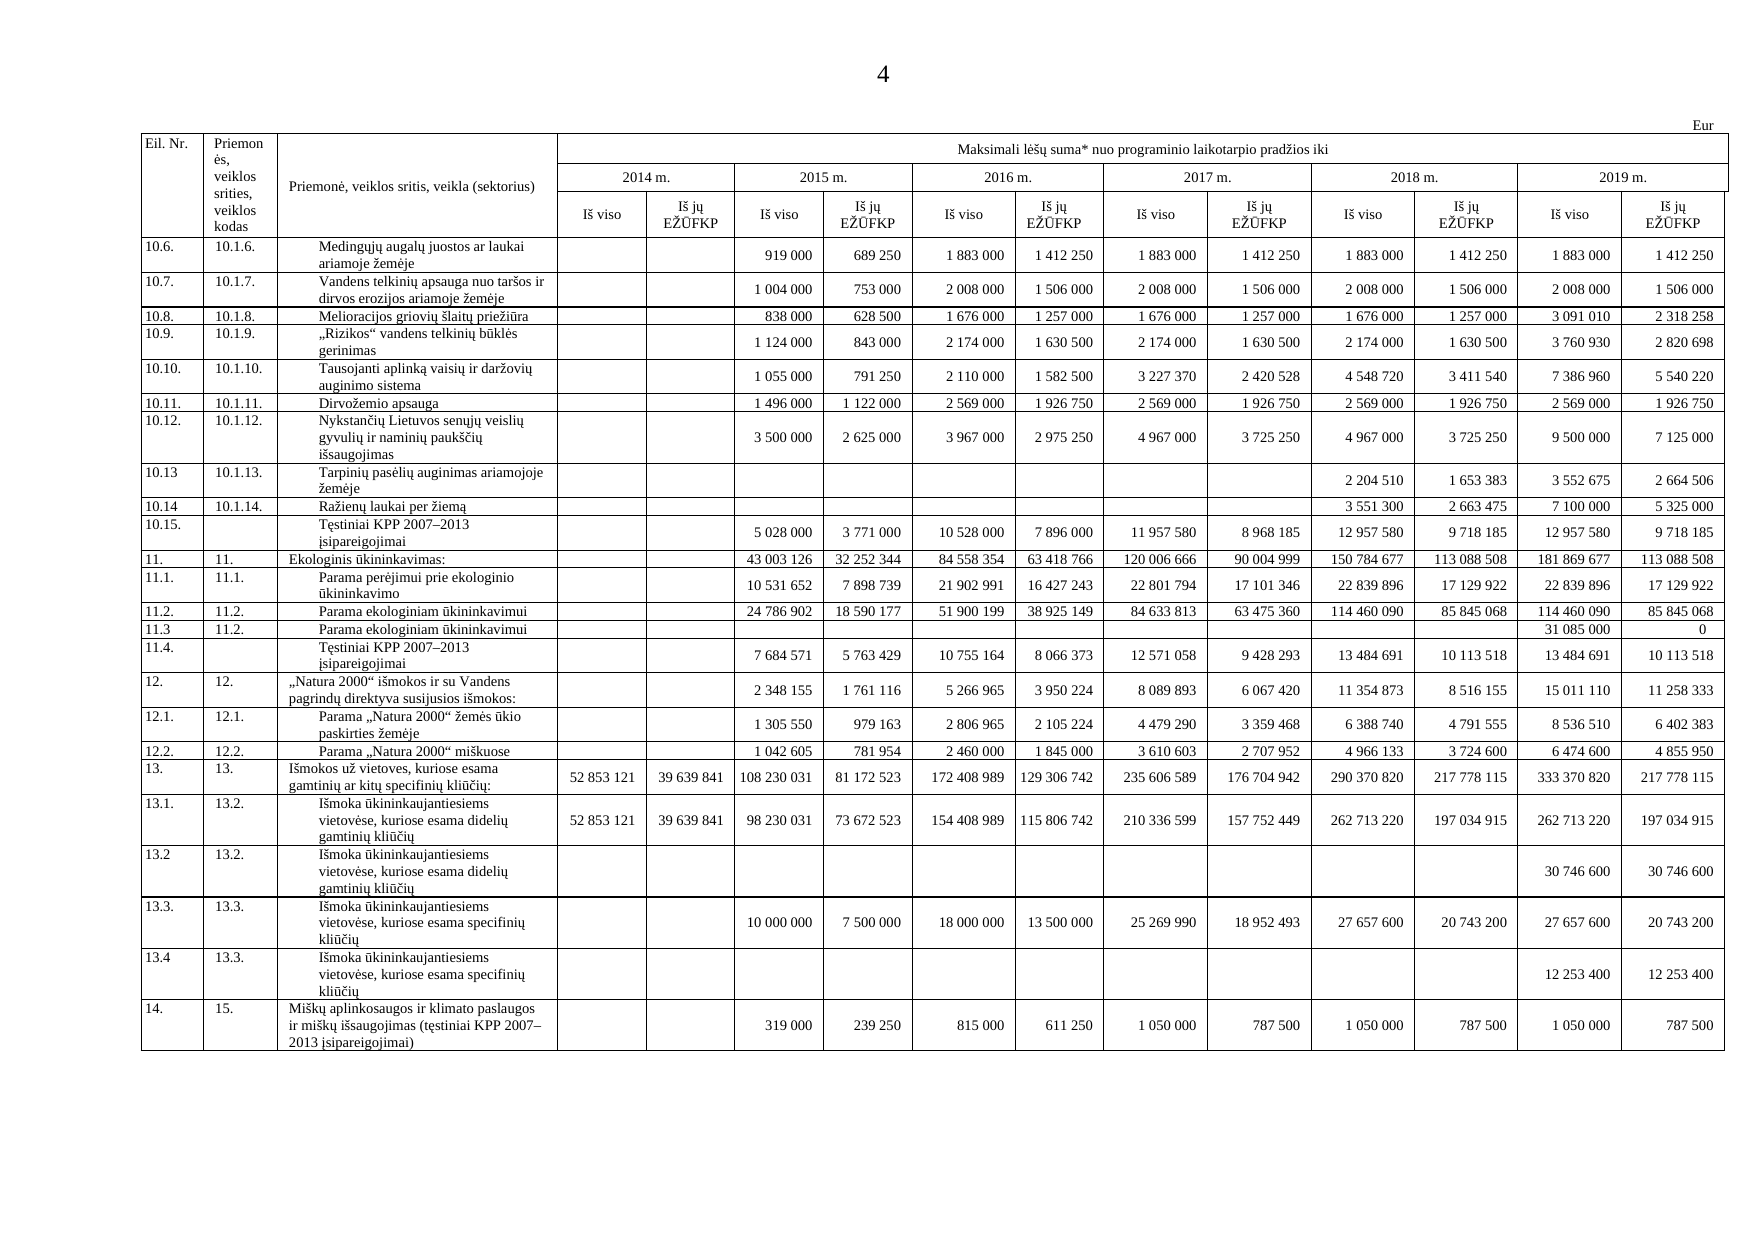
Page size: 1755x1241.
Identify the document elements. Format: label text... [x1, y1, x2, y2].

table_cell 30 746 600 [1622, 846, 1724, 896]
table_cell 176 704 942 [1208, 760, 1311, 794]
table_cell 217 778 115 [1415, 760, 1517, 794]
table_cell Išmoka ūkininkaujantiesiems vietovėse, kuriose esama didelių gamtinių kliūčių [278, 846, 557, 896]
table_cell [824, 846, 912, 896]
table_header [1518, 117, 1621, 133]
table_cell 15. [204, 1000, 277, 1050]
table_cell 1 257 000 [1016, 308, 1103, 324]
table_cell 4 548 720 [1312, 360, 1414, 393]
table_cell [647, 516, 734, 549]
table_cell 63 418 766 [1016, 551, 1103, 567]
table_cell 2 820 698 [1622, 325, 1724, 359]
table_cell 120 006 666 [1104, 551, 1207, 567]
table_cell [647, 603, 734, 620]
table_cell [558, 673, 646, 707]
table_cell „Rizikos“ vandens telkinių būklės gerinimas [278, 325, 557, 359]
table_cell 2 110 000 [913, 360, 1015, 393]
table_cell [558, 516, 646, 549]
table_cell 1 630 500 [1415, 325, 1517, 359]
table_cell 3 967 000 [913, 412, 1015, 462]
table_cell 13 484 691 [1312, 639, 1414, 672]
table_cell 13.2. [204, 846, 277, 896]
table_cell 2 569 000 [1518, 394, 1621, 411]
table_cell [1016, 949, 1103, 999]
table_cell 52 853 121 [558, 795, 646, 845]
table_cell 197 034 915 [1622, 795, 1724, 845]
table_cell 10 113 518 [1622, 639, 1724, 672]
table_cell Tęstiniai KPP 2007–2013 įsipareigojimai [278, 639, 557, 672]
table_cell 2 420 528 [1208, 360, 1311, 393]
table_cell [735, 949, 823, 999]
table_cell 129 306 742 [1016, 760, 1103, 794]
table_cell 1 050 000 [1518, 1000, 1621, 1050]
table_cell 7 125 000 [1622, 412, 1724, 462]
table_cell [1208, 464, 1311, 497]
table_cell 11. [142, 551, 203, 567]
table_cell [647, 551, 734, 567]
table_cell 262 713 220 [1312, 795, 1414, 845]
table_cell [558, 412, 646, 462]
table_cell [558, 394, 646, 411]
table_cell [647, 898, 734, 948]
table_cell 11. [204, 551, 277, 567]
table_cell 27 657 600 [1518, 898, 1621, 948]
table_cell 5 763 429 [824, 639, 912, 672]
table_cell 689 250 [824, 238, 912, 272]
table_cell 20 743 200 [1622, 898, 1724, 948]
table_cell 6 067 420 [1208, 673, 1311, 707]
table_cell 8 968 185 [1208, 516, 1311, 549]
table_cell 85 845 068 [1622, 603, 1724, 620]
table_cell 843 000 [824, 325, 912, 359]
table_cell 10.1.12. [204, 412, 277, 462]
table_cell 2 460 000 [913, 742, 1015, 759]
table_cell Parama „Natura 2000“ žemės ūkio paskirties žemėje [278, 708, 557, 741]
table_cell [647, 498, 734, 515]
table_cell 10 528 000 [913, 516, 1015, 549]
table_cell 13.3. [204, 949, 277, 999]
table_cell 13.4 [142, 949, 203, 999]
table_cell 4 791 555 [1415, 708, 1517, 741]
table_cell 2018 m. [1312, 164, 1517, 191]
table_cell 11.4. [142, 639, 203, 672]
table_cell [1208, 621, 1311, 637]
table_cell 1 412 250 [1415, 238, 1517, 272]
table_cell [558, 551, 646, 567]
table_cell [558, 360, 646, 393]
table_cell 10.9. [142, 325, 203, 359]
table_cell 11 957 580 [1104, 516, 1207, 549]
table_cell 157 752 449 [1208, 795, 1311, 845]
table_cell 13.2. [204, 795, 277, 845]
table_cell 1 653 383 [1415, 464, 1517, 497]
table_cell 2 174 000 [1104, 325, 1207, 359]
table_cell 753 000 [824, 273, 912, 306]
table_cell 10.10. [142, 360, 203, 393]
table_cell 10.1.13. [204, 464, 277, 497]
table_cell 1 506 000 [1016, 273, 1103, 306]
table_cell 333 370 820 [1518, 760, 1621, 794]
table_cell 3 725 250 [1415, 412, 1517, 462]
table_cell [735, 498, 823, 515]
table_cell 3 725 250 [1208, 412, 1311, 462]
table_cell 13 484 691 [1518, 639, 1621, 672]
table_cell 6 388 740 [1312, 708, 1414, 741]
table_cell 12 571 058 [1104, 639, 1207, 672]
table_cell [558, 464, 646, 497]
table_cell 1 630 500 [1016, 325, 1103, 359]
table_cell 1 506 000 [1415, 273, 1517, 306]
table_header [1311, 117, 1414, 133]
table_cell 8 516 155 [1415, 673, 1517, 707]
table_cell 113 088 508 [1622, 551, 1724, 567]
table_cell 2 174 000 [1312, 325, 1414, 359]
table_cell Tęstiniai KPP 2007–2013 įsipareigojimai [278, 516, 557, 549]
table_cell 1 676 000 [1104, 308, 1207, 324]
table_cell 27 657 600 [1312, 898, 1414, 948]
table_cell 1 676 000 [913, 308, 1015, 324]
table_cell Parama perėjimui prie ekologinio ūkininkavimo [278, 568, 557, 602]
table_cell 1 257 000 [1208, 308, 1311, 324]
table_cell Iš jų EŽŪFKP [824, 192, 912, 237]
table_cell [647, 360, 734, 393]
table_cell 5 540 220 [1622, 360, 1724, 393]
table_cell 90 004 999 [1208, 551, 1311, 567]
table_cell [647, 1000, 734, 1050]
table_cell [558, 325, 646, 359]
table_cell Tarpinių pasėlių auginimas ariamojoje žemėje [278, 464, 557, 497]
table_cell 22 801 794 [1104, 568, 1207, 602]
table_cell Iš jų EŽŪFKP [1415, 192, 1517, 237]
table_cell 12 957 580 [1312, 516, 1414, 549]
table_cell 18 000 000 [913, 898, 1015, 948]
table_cell 10.1.7. [204, 273, 277, 306]
table_cell [1104, 621, 1207, 637]
table_cell 2 569 000 [1104, 394, 1207, 411]
table_cell [1016, 621, 1103, 637]
table_cell 13 500 000 [1016, 898, 1103, 948]
table_cell 113 088 508 [1415, 551, 1517, 567]
table_cell [204, 639, 277, 672]
table_cell Išmoka ūkininkaujantiesiems vietovėse, kuriose esama specifinių kliūčių [278, 898, 557, 948]
table_cell 22 839 896 [1518, 568, 1621, 602]
table_cell [913, 464, 1015, 497]
table_cell 10.12. [142, 412, 203, 462]
table_cell Iš viso [558, 192, 646, 237]
table_cell [558, 708, 646, 741]
table_header [278, 117, 558, 133]
table_cell [913, 498, 1015, 515]
table_header [1415, 117, 1518, 133]
table_cell 1 883 000 [1518, 238, 1621, 272]
table_cell 150 784 677 [1312, 551, 1414, 567]
table_cell Miškų aplinkosaugos ir klimato paslaugos ir miškų išsaugojimas (tęstiniai KPP 2007–2013 įsipareigojimai) [278, 1000, 557, 1050]
table_cell Iš jų EŽŪFKP [1622, 192, 1724, 237]
table_cell [1312, 846, 1414, 896]
table_cell [647, 412, 734, 462]
table_cell 10.8. [142, 308, 203, 324]
table_cell „Natura 2000“ išmokos ir su Vandens pagrindų direktyva susijusios išmokos: [278, 673, 557, 707]
table_cell [558, 639, 646, 672]
table_cell [558, 568, 646, 602]
table_cell 787 500 [1622, 1000, 1724, 1050]
table_cell 10 000 000 [735, 898, 823, 948]
table_cell Priemonės, veiklos srities, veiklos kodas [204, 134, 277, 237]
table_cell 2 707 952 [1208, 742, 1311, 759]
table_header [558, 117, 912, 133]
table_cell 1 412 250 [1016, 238, 1103, 272]
table_cell 6 402 383 [1622, 708, 1724, 741]
table_cell 8 066 373 [1016, 639, 1103, 672]
table_cell [824, 621, 912, 637]
table_cell 9 718 185 [1622, 516, 1724, 549]
table_cell 2 008 000 [1312, 273, 1414, 306]
table_cell [1104, 949, 1207, 999]
table_cell 10.11. [142, 394, 203, 411]
table_cell 10.1.9. [204, 325, 277, 359]
table_cell 1 926 750 [1415, 394, 1517, 411]
table_cell 10.1.10. [204, 360, 277, 393]
table_cell 25 269 990 [1104, 898, 1207, 948]
table_cell 15 011 110 [1518, 673, 1621, 707]
table_cell 10.1.11. [204, 394, 277, 411]
table_cell 114 460 090 [1518, 603, 1621, 620]
table_cell [735, 621, 823, 637]
table_cell 85 845 068 [1415, 603, 1517, 620]
table_cell 3 610 603 [1104, 742, 1207, 759]
table_cell 628 500 [824, 308, 912, 324]
table_cell 1 042 605 [735, 742, 823, 759]
table_cell 791 250 [824, 360, 912, 393]
table_cell 10.15. [142, 516, 203, 549]
table_cell 32 252 344 [824, 551, 912, 567]
table_header [912, 117, 1015, 133]
table_cell 10 531 652 [735, 568, 823, 602]
table_cell 2015 m. [735, 164, 912, 191]
table_cell 2019 m. [1518, 164, 1728, 191]
table_cell 10.6. [142, 238, 203, 272]
table_cell 30 746 600 [1518, 846, 1621, 896]
table_cell 979 163 [824, 708, 912, 741]
table_cell [647, 846, 734, 896]
table_cell 12.1. [204, 708, 277, 741]
table_cell 235 606 589 [1104, 760, 1207, 794]
table_cell 11.2. [204, 603, 277, 620]
table_cell Iš jų EŽŪFKP [1208, 192, 1311, 237]
table_cell [558, 742, 646, 759]
table_header Eur [1621, 117, 1724, 133]
table_cell 7 684 571 [735, 639, 823, 672]
table_cell 217 778 115 [1622, 760, 1724, 794]
table_cell 3 091 010 [1518, 308, 1621, 324]
table_cell [558, 949, 646, 999]
table_cell Iš viso [735, 192, 823, 237]
table_cell 3 552 675 [1518, 464, 1621, 497]
table_cell 1 257 000 [1415, 308, 1517, 324]
table_cell 787 500 [1208, 1000, 1311, 1050]
table_cell 21 902 991 [913, 568, 1015, 602]
table_cell 8 089 893 [1104, 673, 1207, 707]
table_cell 7 896 000 [1016, 516, 1103, 549]
table_cell 12 253 400 [1622, 949, 1724, 999]
table_cell [647, 639, 734, 672]
table_cell 108 230 031 [735, 760, 823, 794]
table_cell 4 479 290 [1104, 708, 1207, 741]
table_cell 24 786 902 [735, 603, 823, 620]
table_cell 1 305 550 [735, 708, 823, 741]
table_cell 9 718 185 [1415, 516, 1517, 549]
table_cell 4 855 950 [1622, 742, 1724, 759]
table_cell 2014 m. [558, 164, 734, 191]
table_cell [1016, 846, 1103, 896]
table_cell 1 883 000 [1104, 238, 1207, 272]
table_cell [647, 708, 734, 741]
table_cell 98 230 031 [735, 795, 823, 845]
table_cell 51 900 199 [913, 603, 1015, 620]
table_cell 3 500 000 [735, 412, 823, 462]
table_cell [558, 273, 646, 306]
table_cell 10 113 518 [1415, 639, 1517, 672]
table_cell 115 806 742 [1016, 795, 1103, 845]
table_cell [1016, 464, 1103, 497]
table_cell 787 500 [1415, 1000, 1517, 1050]
table_cell 210 336 599 [1104, 795, 1207, 845]
table_cell 12.2. [204, 742, 277, 759]
table_cell 1 412 250 [1622, 238, 1724, 272]
table_cell 12 957 580 [1518, 516, 1621, 549]
table_cell [1415, 621, 1517, 637]
table_cell Nykstančių Lietuvos senųjų veislių gyvulių ir naminių paukščių išsaugojimas [278, 412, 557, 462]
table_cell Iš viso [1312, 192, 1414, 237]
table_cell [1104, 498, 1207, 515]
table_cell 11.3 [142, 621, 203, 637]
table_cell 1 926 750 [1016, 394, 1103, 411]
table_cell 22 839 896 [1312, 568, 1414, 602]
table_cell 63 475 360 [1208, 603, 1311, 620]
table_cell 2 664 506 [1622, 464, 1724, 497]
table_cell [558, 238, 646, 272]
table_cell 2 806 965 [913, 708, 1015, 741]
table_cell 611 250 [1016, 1000, 1103, 1050]
table_cell 1 004 000 [735, 273, 823, 306]
table_cell 7 500 000 [824, 898, 912, 948]
table_cell 3 411 540 [1415, 360, 1517, 393]
table_cell 1 582 500 [1016, 360, 1103, 393]
table_cell 3 359 468 [1208, 708, 1311, 741]
table_cell [913, 846, 1015, 896]
table_cell 18 952 493 [1208, 898, 1311, 948]
table_cell 12. [204, 673, 277, 707]
table_cell [647, 621, 734, 637]
table_cell 1 926 750 [1622, 394, 1724, 411]
table_cell 2 975 250 [1016, 412, 1103, 462]
table_cell 2 008 000 [1518, 273, 1621, 306]
table_cell [1312, 949, 1414, 999]
table_cell Priemonė, veiklos sritis, veikla (sektorius) [278, 134, 557, 237]
table_cell 1 926 750 [1208, 394, 1311, 411]
table_cell [1312, 621, 1414, 637]
table_cell Parama ekologiniam ūkininkavimui [278, 621, 557, 637]
table_cell Iš viso [1104, 192, 1207, 237]
table_cell [1104, 846, 1207, 896]
table_cell 10.1.6. [204, 238, 277, 272]
table_cell 11.2. [142, 603, 203, 620]
table_cell [558, 621, 646, 637]
table_cell [647, 949, 734, 999]
table_cell 2 174 000 [913, 325, 1015, 359]
table_cell 3 760 930 [1518, 325, 1621, 359]
table_cell [1016, 498, 1103, 515]
table_cell Iš viso [1518, 192, 1621, 237]
table_cell 2 008 000 [1104, 273, 1207, 306]
table_cell [647, 273, 734, 306]
table_cell 11 354 873 [1312, 673, 1414, 707]
table_cell 2 105 224 [1016, 708, 1103, 741]
table_cell [913, 621, 1015, 637]
table_cell 7 898 739 [824, 568, 912, 602]
table_cell 2017 m. [1104, 164, 1311, 191]
table_cell 12 253 400 [1518, 949, 1621, 999]
table_cell [824, 949, 912, 999]
table_cell 5 266 965 [913, 673, 1015, 707]
table_cell 13. [204, 760, 277, 794]
table_cell 2 348 155 [735, 673, 823, 707]
table_cell 10.1.14. [204, 498, 277, 515]
table_cell [647, 308, 734, 324]
table_cell [1415, 846, 1517, 896]
table_cell Medingųjų augalų juostos ar laukai ariamoje žemėje [278, 238, 557, 272]
table_cell 13.1. [142, 795, 203, 845]
table_cell 1 761 116 [824, 673, 912, 707]
table_cell 9 428 293 [1208, 639, 1311, 672]
table_cell [558, 1000, 646, 1050]
table_cell [647, 742, 734, 759]
table_cell 10.1.8. [204, 308, 277, 324]
table_cell Iš viso [913, 192, 1015, 237]
table_cell 781 954 [824, 742, 912, 759]
table_cell 1 050 000 [1312, 1000, 1414, 1050]
table_cell 919 000 [735, 238, 823, 272]
table_cell 7 100 000 [1518, 498, 1621, 515]
table_cell 5 325 000 [1622, 498, 1724, 515]
table_cell [735, 846, 823, 896]
table_cell 2 318 258 [1622, 308, 1724, 324]
table_cell [558, 603, 646, 620]
table_cell 14. [142, 1000, 203, 1050]
table_cell [647, 238, 734, 272]
table_cell 1 845 000 [1016, 742, 1103, 759]
table_header [1015, 117, 1104, 133]
table_header [141, 117, 204, 133]
table_cell 290 370 820 [1312, 760, 1414, 794]
table_cell 197 034 915 [1415, 795, 1517, 845]
table_cell 319 000 [735, 1000, 823, 1050]
table_cell 13.2 [142, 846, 203, 896]
table_cell Tausojanti aplinką vaisių ir daržovių auginimo sistema [278, 360, 557, 393]
table_cell 2 569 000 [913, 394, 1015, 411]
table_cell [1208, 498, 1311, 515]
table_cell [824, 498, 912, 515]
table_cell 12. [142, 673, 203, 707]
table_cell 16 427 243 [1016, 568, 1103, 602]
table_cell 239 250 [824, 1000, 912, 1050]
table_cell 1 506 000 [1622, 273, 1724, 306]
table_cell 81 172 523 [824, 760, 912, 794]
table_cell 262 713 220 [1518, 795, 1621, 845]
table_cell 3 227 370 [1104, 360, 1207, 393]
table_cell Eil. Nr. [142, 134, 203, 237]
table_cell 9 500 000 [1518, 412, 1621, 462]
table_cell 5 028 000 [735, 516, 823, 549]
table_cell 7 386 960 [1518, 360, 1621, 393]
table_cell [647, 394, 734, 411]
table_cell 1 496 000 [735, 394, 823, 411]
table_cell 12.2. [142, 742, 203, 759]
table_cell 11.1. [142, 568, 203, 602]
table_cell Dirvožemio apsauga [278, 394, 557, 411]
table_cell Maksimali lėšų suma* nuo programinio laikotarpio pradžios iki [558, 134, 1728, 163]
table_cell 12.1. [142, 708, 203, 741]
table_cell [647, 464, 734, 497]
table_cell [204, 516, 277, 549]
table_cell [824, 464, 912, 497]
table_cell [647, 673, 734, 707]
table_cell Melioracijos griovių šlaitų priežiūra [278, 308, 557, 324]
table_cell 1 122 000 [824, 394, 912, 411]
table_cell [647, 325, 734, 359]
table_cell 1 412 250 [1208, 238, 1311, 272]
table_cell [558, 498, 646, 515]
table_cell 2016 m. [913, 164, 1103, 191]
table_cell 84 558 354 [913, 551, 1015, 567]
table_cell 6 474 600 [1518, 742, 1621, 759]
table_cell [1208, 846, 1311, 896]
table_cell 11.2. [204, 621, 277, 637]
table_cell 52 853 121 [558, 760, 646, 794]
table_cell 3 771 000 [824, 516, 912, 549]
table_cell 4 967 000 [1104, 412, 1207, 462]
table_cell [913, 949, 1015, 999]
table_header [1104, 117, 1207, 133]
table_cell 1 630 500 [1208, 325, 1311, 359]
table_cell 20 743 200 [1415, 898, 1517, 948]
table_cell 38 925 149 [1016, 603, 1103, 620]
table_cell 13.3. [204, 898, 277, 948]
table_cell 0 [1622, 621, 1724, 637]
table_cell 114 460 090 [1312, 603, 1414, 620]
table_cell 4 967 000 [1312, 412, 1414, 462]
table_cell 39 639 841 [647, 795, 734, 845]
table_cell 31 085 000 [1518, 621, 1621, 637]
table_cell 181 869 677 [1518, 551, 1621, 567]
table_cell 2 204 510 [1312, 464, 1414, 497]
table_cell 10 755 164 [913, 639, 1015, 672]
table_cell Parama „Natura 2000“ miškuose [278, 742, 557, 759]
table_cell 172 408 989 [913, 760, 1015, 794]
table_cell Ekologinis ūkininkavimas: [278, 551, 557, 567]
table_cell 73 672 523 [824, 795, 912, 845]
table_cell Išmokos už vietoves, kuriose esama gamtinių ar kitų specifinių kliūčių: [278, 760, 557, 794]
table_cell 13.3. [142, 898, 203, 948]
table_cell 3 551 300 [1312, 498, 1414, 515]
table_cell Parama ekologiniam ūkininkavimui [278, 603, 557, 620]
table_cell Iš jų EŽŪFKP [647, 192, 734, 237]
table_cell 39 639 841 [647, 760, 734, 794]
table_cell 43 003 126 [735, 551, 823, 567]
table_cell [1208, 949, 1311, 999]
table_cell 17 129 922 [1415, 568, 1517, 602]
table_cell 838 000 [735, 308, 823, 324]
table_cell 10.13 [142, 464, 203, 497]
table_cell 18 590 177 [824, 603, 912, 620]
table_cell 1 676 000 [1312, 308, 1414, 324]
table_header [1207, 117, 1311, 133]
table_cell [735, 464, 823, 497]
table_cell [647, 568, 734, 602]
table_cell 154 408 989 [913, 795, 1015, 845]
table_cell 3 950 224 [1016, 673, 1103, 707]
table_cell Išmoka ūkininkaujantiesiems vietovėse, kuriose esama didelių gamtinių kliūčių [278, 795, 557, 845]
table_cell 8 536 510 [1518, 708, 1621, 741]
table_cell Iš jų EŽŪFKP [1016, 192, 1103, 237]
table_cell 2 663 475 [1415, 498, 1517, 515]
table_cell [1104, 464, 1207, 497]
table_cell 13. [142, 760, 203, 794]
table_cell 10.7. [142, 273, 203, 306]
table_cell Vandens telkinių apsauga nuo taršos ir dirvos erozijos ariamoje žemėje [278, 273, 557, 306]
table_cell 17 129 922 [1622, 568, 1724, 602]
table_cell 1 124 000 [735, 325, 823, 359]
table_cell 84 633 813 [1104, 603, 1207, 620]
table_cell [558, 898, 646, 948]
table_header [204, 117, 277, 133]
table_cell 2 569 000 [1312, 394, 1414, 411]
table_cell 1 050 000 [1104, 1000, 1207, 1050]
table_cell 1 055 000 [735, 360, 823, 393]
table_cell Ražienų laukai per žiemą [278, 498, 557, 515]
table_cell 1 506 000 [1208, 273, 1311, 306]
table_cell [558, 308, 646, 324]
table_cell 2 625 000 [824, 412, 912, 462]
table_cell 3 724 600 [1415, 742, 1517, 759]
table_cell [558, 846, 646, 896]
table_cell 815 000 [913, 1000, 1015, 1050]
table_cell 1 883 000 [1312, 238, 1414, 272]
table_cell 1 883 000 [913, 238, 1015, 272]
table_cell 2 008 000 [913, 273, 1015, 306]
table_cell Išmoka ūkininkaujantiesiems vietovėse, kuriose esama specifinių kliūčių [278, 949, 557, 999]
table_cell [1415, 949, 1517, 999]
table_cell 17 101 346 [1208, 568, 1311, 602]
table_cell 11.1. [204, 568, 277, 602]
table_cell 4 966 133 [1312, 742, 1414, 759]
table_cell 11 258 333 [1622, 673, 1724, 707]
table_cell 10.14 [142, 498, 203, 515]
